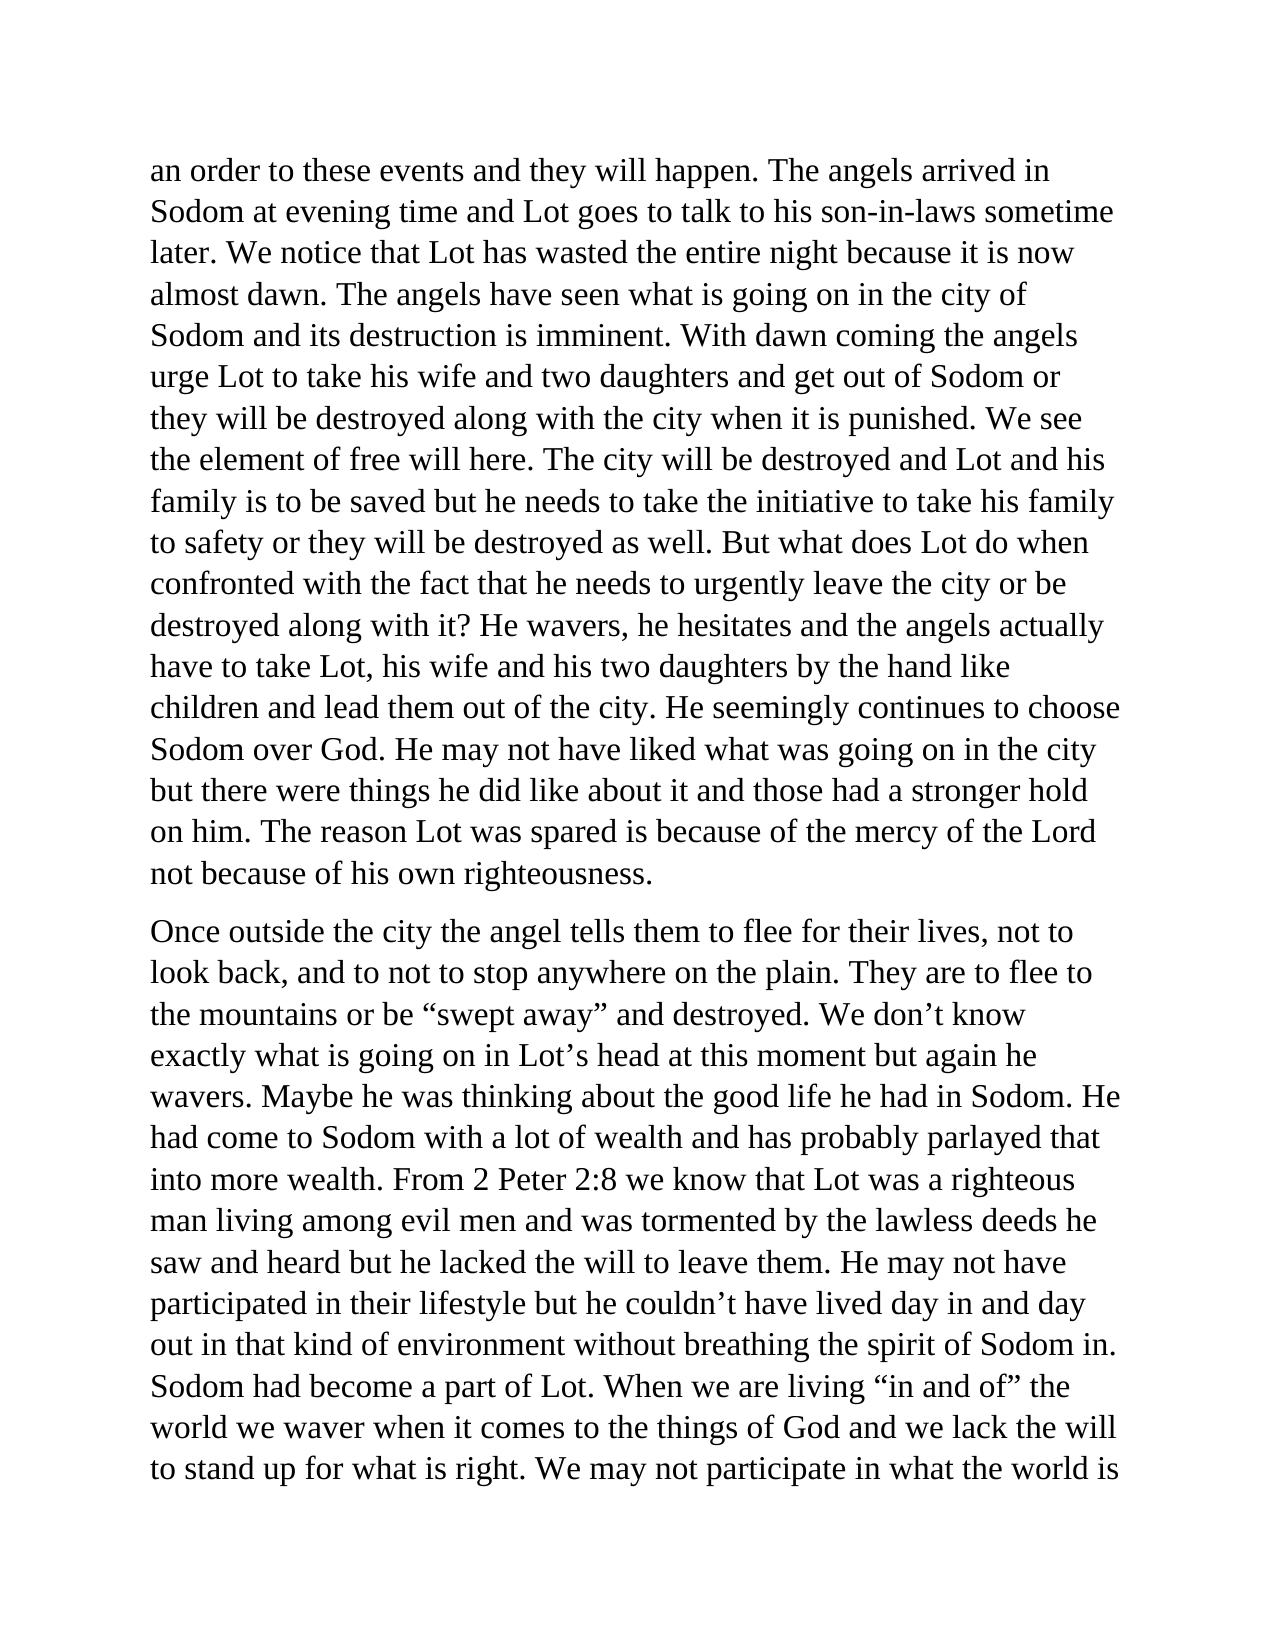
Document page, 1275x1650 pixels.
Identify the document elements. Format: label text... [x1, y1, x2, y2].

text an order to these events and they will happen. The angels arrived in Sodom at evening time and Lot goes to talk to his son-in-laws sometime later. We notice that Lot has wasted the entire night because it is now almost dawn. The angels have seen what is going on in the city of Sodom and its destruction is imminent. With dawn coming the angels urge Lot to take his wife and two daughters and get out of Sodom or they will be destroyed along with the city when it is punished. We see the element of free will here. The city will be destroyed and Lot and his family is to be saved but he needs to take the initiative to take his family to safety or they will be destroyed as well. But what does Lot do when confronted with the fact that he needs to urgently leave the city or be destroyed along with it? He wavers, he hesitates and the angels actually have to take Lot, his wife and his two daughters by the hand like children and lead them out of the city. He seemingly continues to choose Sodom over God. He may not have liked what was going on in the city but there were things he did like about it and those had a stronger hold on him. The reason Lot was spared is because of the mercy of the Lord not because of his own righteousness. [150, 150, 1125, 891]
text Once outside the city the angel tells them to flee for their lives, not to look back, and to not to stop anywhere on the plain. They are to flee to the mountains or be “swept away” and destroyed. We don’t know exactly what is going on in Lot’s head at this moment but again he wavers. Maybe he was thinking about the good life he had in Sodom. He had come to Sodom with a lot of wealth and has probably parlayed that into more wealth. From 2 Peter 2:8 we know that Lot was a righteous man living among evil men and was tormented by the lawless deeds he saw and heard but he lacked the will to leave them. He may not have participated in their lifestyle but he couldn’t have lived day in and day out in that kind of environment without breathing the spirit of Sodom in. Sodom had become a part of Lot. When we are living “in and of” the world we waver when it comes to the things of God and we lack the will to stand up for what is right. We may not participate in what the world is [150, 911, 1125, 1487]
